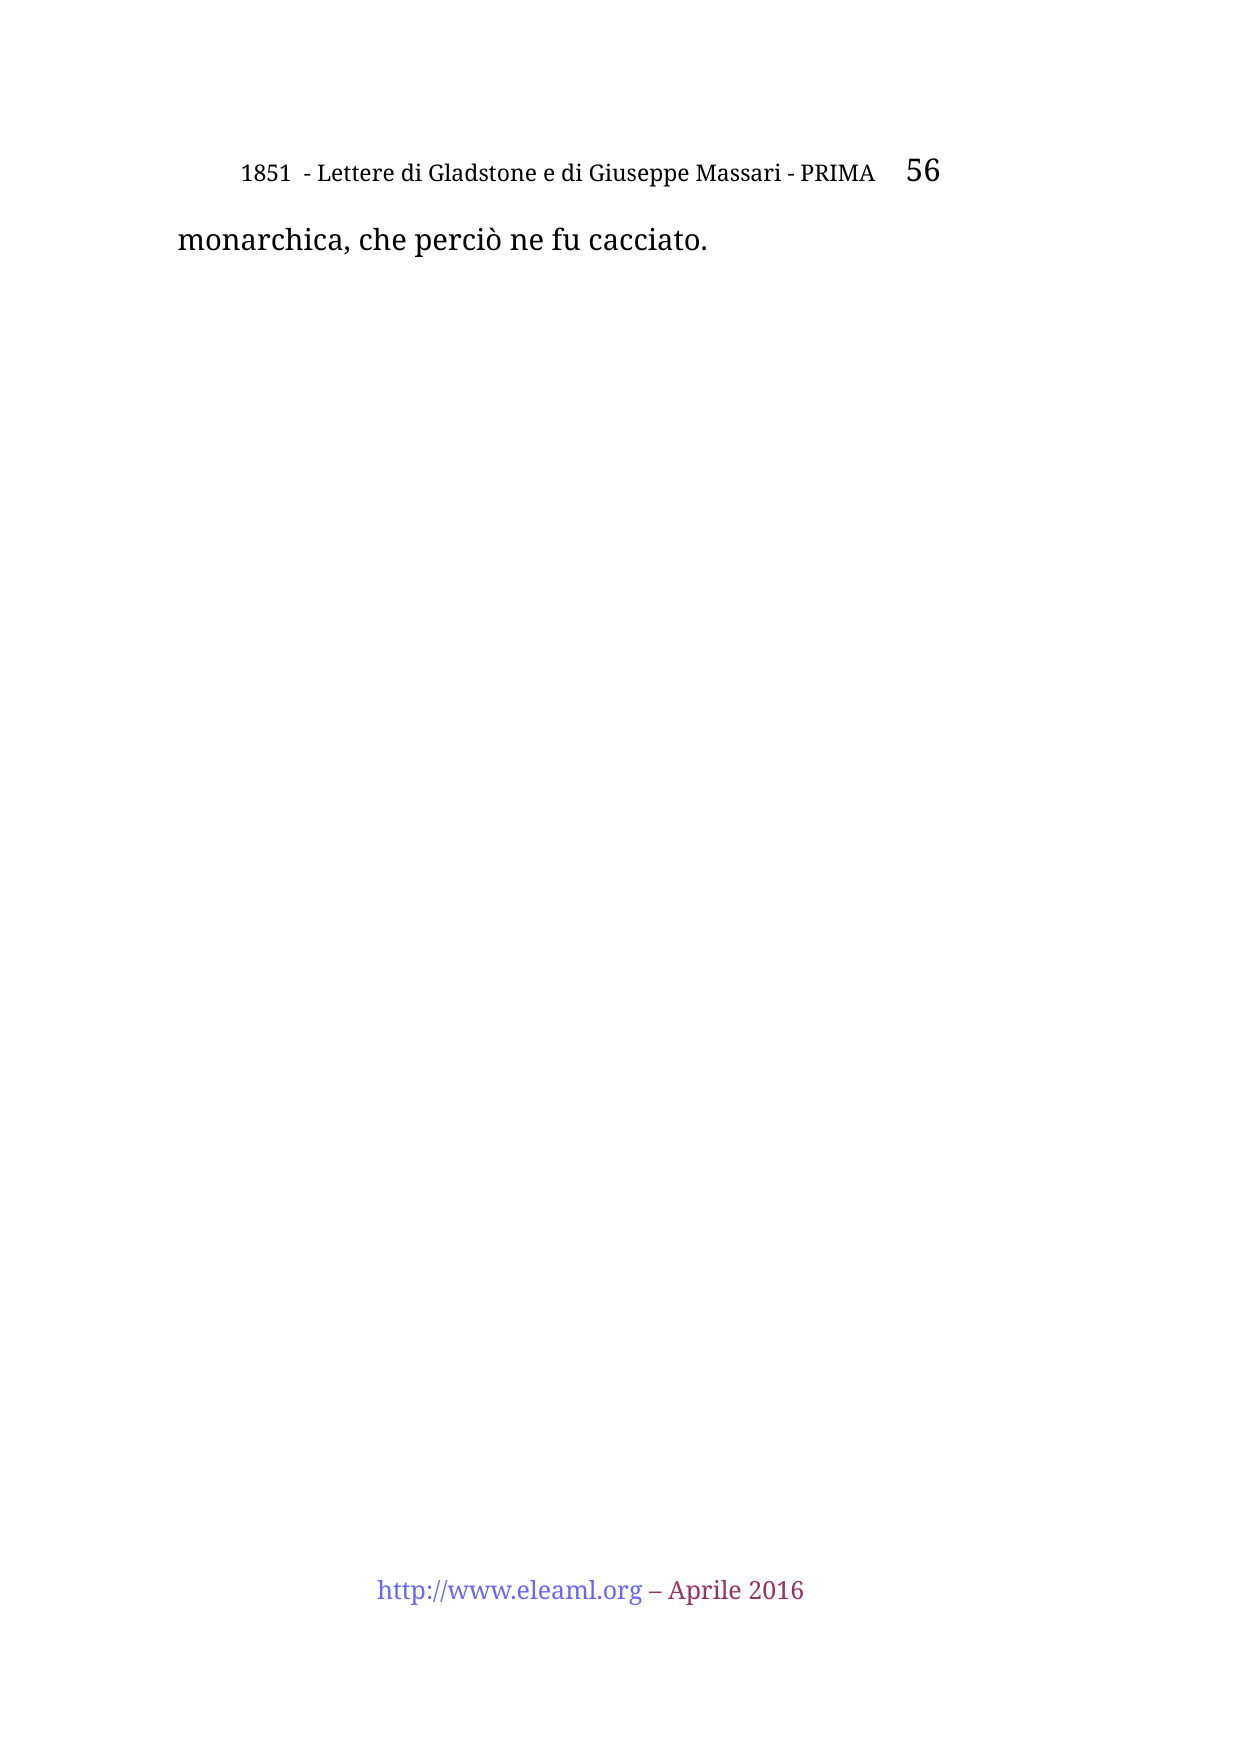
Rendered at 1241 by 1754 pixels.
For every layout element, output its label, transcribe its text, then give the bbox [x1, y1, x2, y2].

text monarchica, che perciò ne fu cacciato. [177, 220, 1004, 259]
